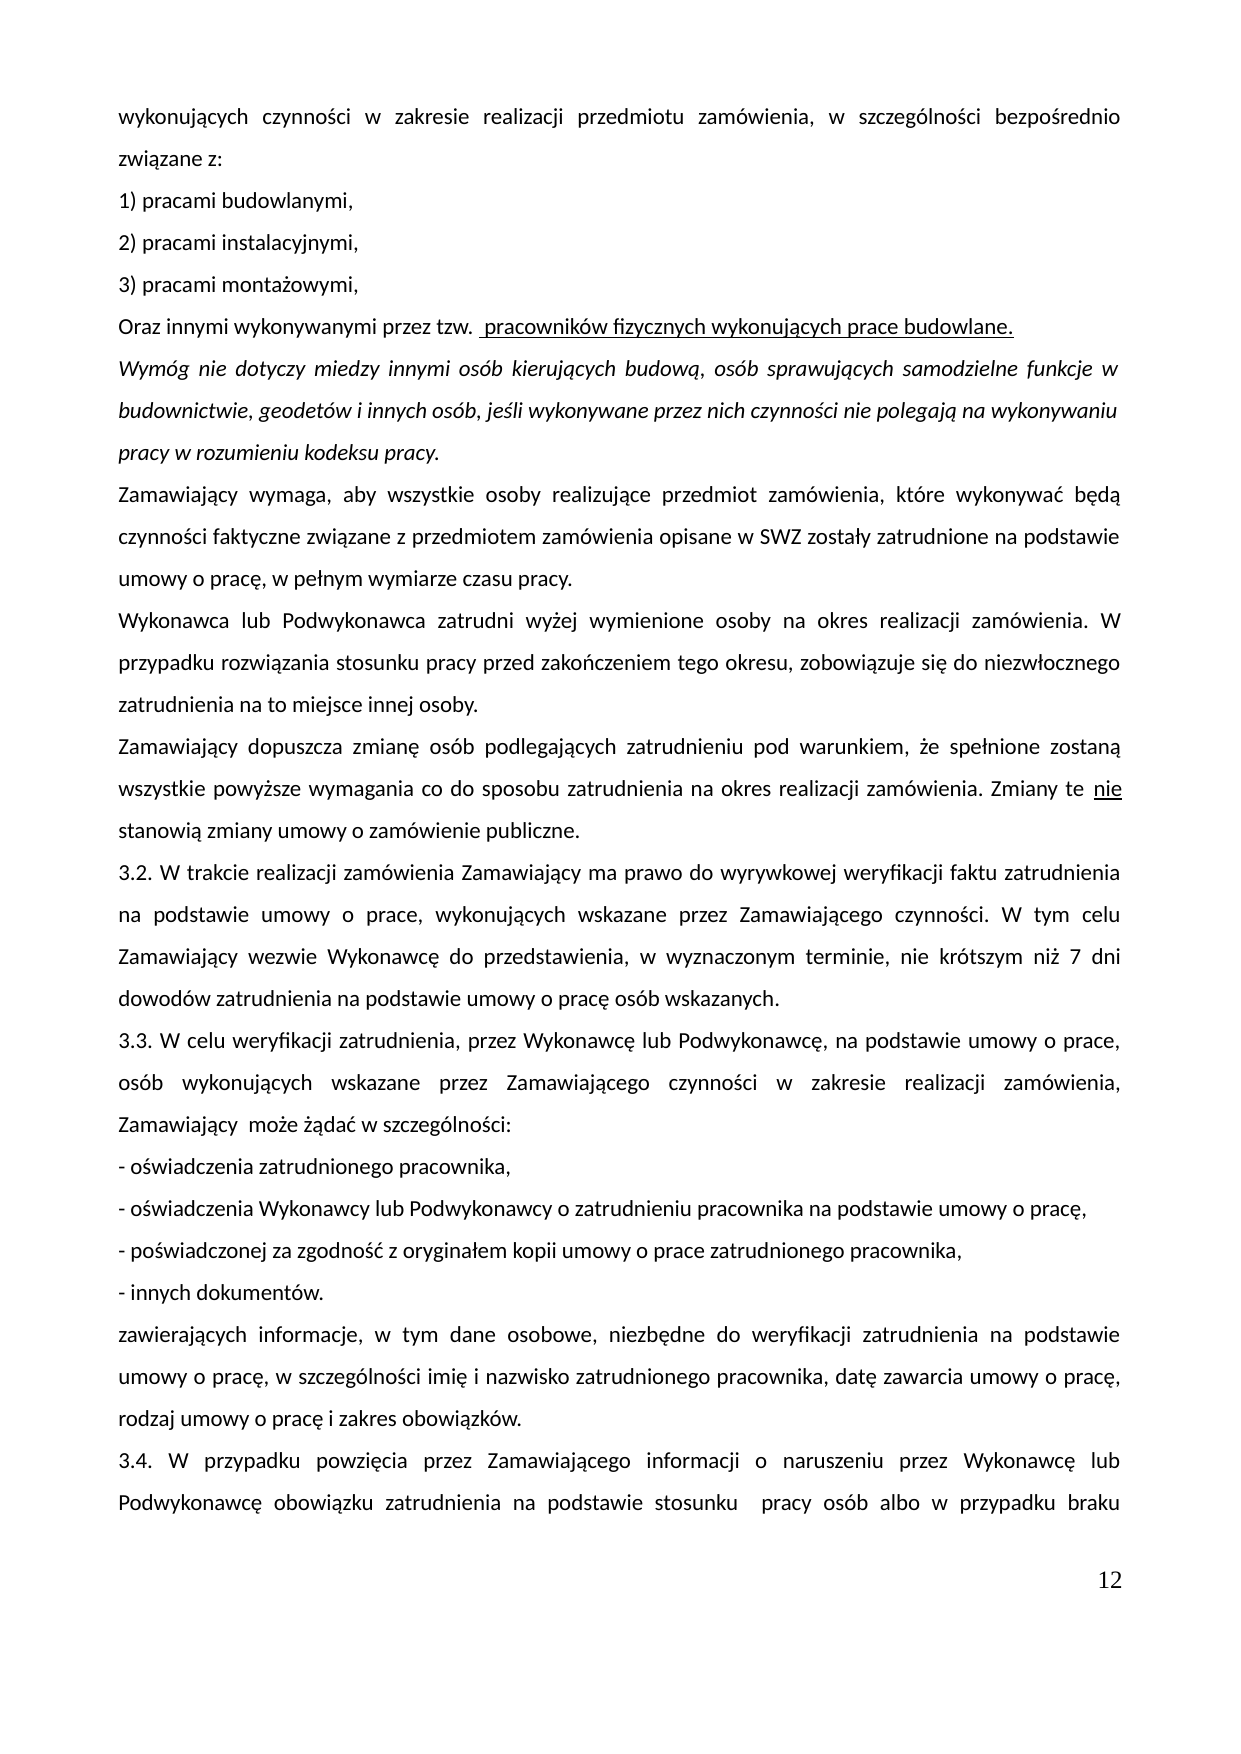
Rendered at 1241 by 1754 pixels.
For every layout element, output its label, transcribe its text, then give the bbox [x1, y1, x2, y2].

text zawierających informacje, w tym dane osobowe, niezbędne do weryfikacji zatrudnienia na podstawie umowy o pracę, w szczególności imię i nazwisko zatrudnionego pracownika, datę zawarcia umowy o pracę, rodzaj umowy o pracę i zakres obowiązków. [118, 1320, 1122, 1432]
text 1) pracami budowlanymi, [118, 186, 1122, 214]
text 3.2. W trakcie realizacji zamówienia Zamawiający ma prawo do wyrywkowej weryfikacji faktu zatrudnienia na podstawie umowy o prace, wykonujących wskazane przez Zamawiającego czynności. W tym celu Zamawiający wezwie Wykonawcę do przedstawienia, w wyznaczonym terminie, nie krótszym niż 7 dni dowodów zatrudnienia na podstawie umowy o pracę osób wskazanych. [118, 858, 1122, 1012]
text wykonujących czynności w zakresie realizacji przedmiotu zamówienia, w szczególności bezpośrednio związane z: [118, 102, 1122, 172]
text 3.3. W celu weryfikacji zatrudnienia, przez Wykonawcę lub Podwykonawcę, na podstawie umowy o prace, osób wykonujących wskazane przez Zamawiającego czynności w zakresie realizacji zamówienia, Zamawiający może żądać w szczególności: [118, 1026, 1122, 1138]
text 3) pracami montażowymi, [118, 270, 1122, 298]
text - oświadczenia Wykonawcy lub Podwykonawcy o zatrudnieniu pracownika na podstawie umowy o pracę, [118, 1194, 1122, 1222]
text - innych dokumentów. [118, 1278, 1122, 1306]
text Oraz innymi wykonywanymi przez tzw. pracowników fizycznych wykonujących prace budowlane. [118, 312, 1122, 340]
text 3.4. W przypadku powzięcia przez Zamawiającego informacji o naruszeniu przez Wykonawcę lub Podwykonawcę obowiązku zatrudnienia na podstawie stosunku pracy osób albo w przypadku braku [118, 1446, 1122, 1516]
text 2) pracami instalacyjnymi, [118, 228, 1122, 256]
text Wymóg nie dotyczy miedzy innymi osób kierujących budową, osób sprawujących samodzielne funkcje w budownictwie, geodetów i innych osób, jeśli wykonywane przez nich czynności nie polegają na wykonywaniu pracy w rozumieniu kodeksu pracy. [118, 354, 1122, 466]
text Wykonawca lub Podwykonawca zatrudni wyżej wymienione osoby na okres realizacji zamówienia. W przypadku rozwiązania stosunku pracy przed zakończeniem tego okresu, zobowiązuje się do niezwłocznego zatrudnienia na to miejsce innej osoby. [118, 606, 1122, 718]
text - poświadczonej za zgodność z oryginałem kopii umowy o prace zatrudnionego pracownika, [118, 1236, 1122, 1264]
text Zamawiający wymaga, aby wszystkie osoby realizujące przedmiot zamówienia, które wykonywać będą czynności faktyczne związane z przedmiotem zamówienia opisane w SWZ zostały zatrudnione na podstawie umowy o pracę, w pełnym wymiarze czasu pracy. [118, 480, 1122, 592]
text - oświadczenia zatrudnionego pracownika, [118, 1152, 1122, 1180]
text Zamawiający dopuszcza zmianę osób podlegających zatrudnieniu pod warunkiem, że spełnione zostaną wszystkie powyższe wymagania co do sposobu zatrudnienia na okres realizacji zamówienia. Zmiany te nie stanowią zmiany umowy o zamówienie publiczne. [118, 732, 1122, 844]
